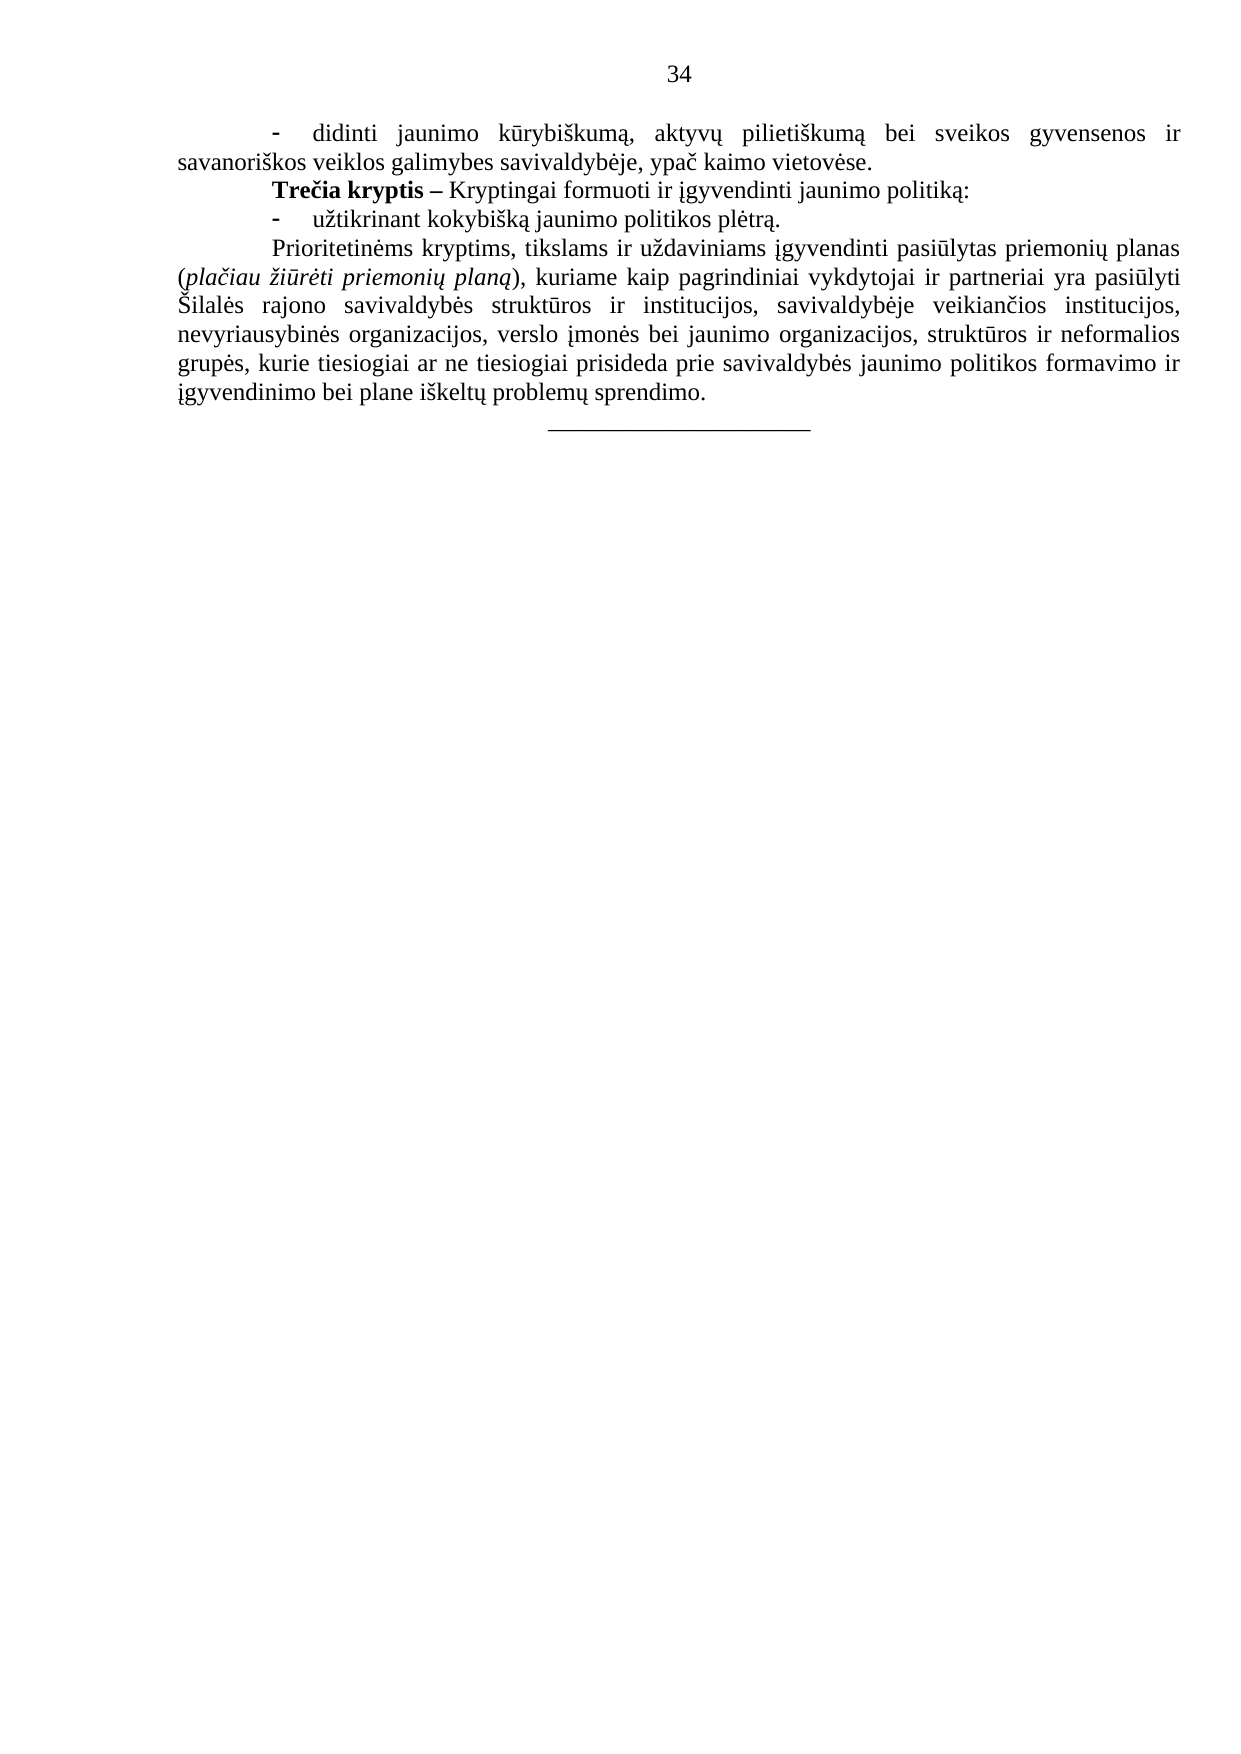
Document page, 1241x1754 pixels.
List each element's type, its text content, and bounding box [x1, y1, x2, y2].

text Trečia kryptis – Kryptingai formuoti ir įgyvendinti jaunimo politiką: [177, 176, 1181, 204]
text Prioritetinėms kryptims, tikslams ir uždaviniams įgyvendinti pasiūlytas priemonių planas (plačiau žiūrėti priemonių planą), kuriame kaip pagrindiniai vykdytojai ir partneriai yra pasiūlyti Šilalės rajono savivaldybės struktūros ir institucijos, savivaldybėje veikiančios institucijos, nevyriausybinės organizacijos, verslo įmonės bei jaunimo organizacijos, struktūros ir neformalios grupės, kurie tiesiogiai ar ne tiesiogiai prisideda prie savivaldybės jaunimo politikos formavimo ir įgyvendinimo bei plane iškeltų problemų sprendimo. [177, 233, 1181, 406]
text _____________________ [177, 406, 1181, 434]
text  didinti jaunimo kūrybiškumą, aktyvų pilietiškumą bei sveikos gyvensenos ir savanoriškos veiklos galimybes savivaldybėje, ypač kaimo vietovėse. [177, 118, 1181, 176]
text  užtikrinant kokybišką jaunimo politikos plėtrą. [177, 204, 1181, 233]
